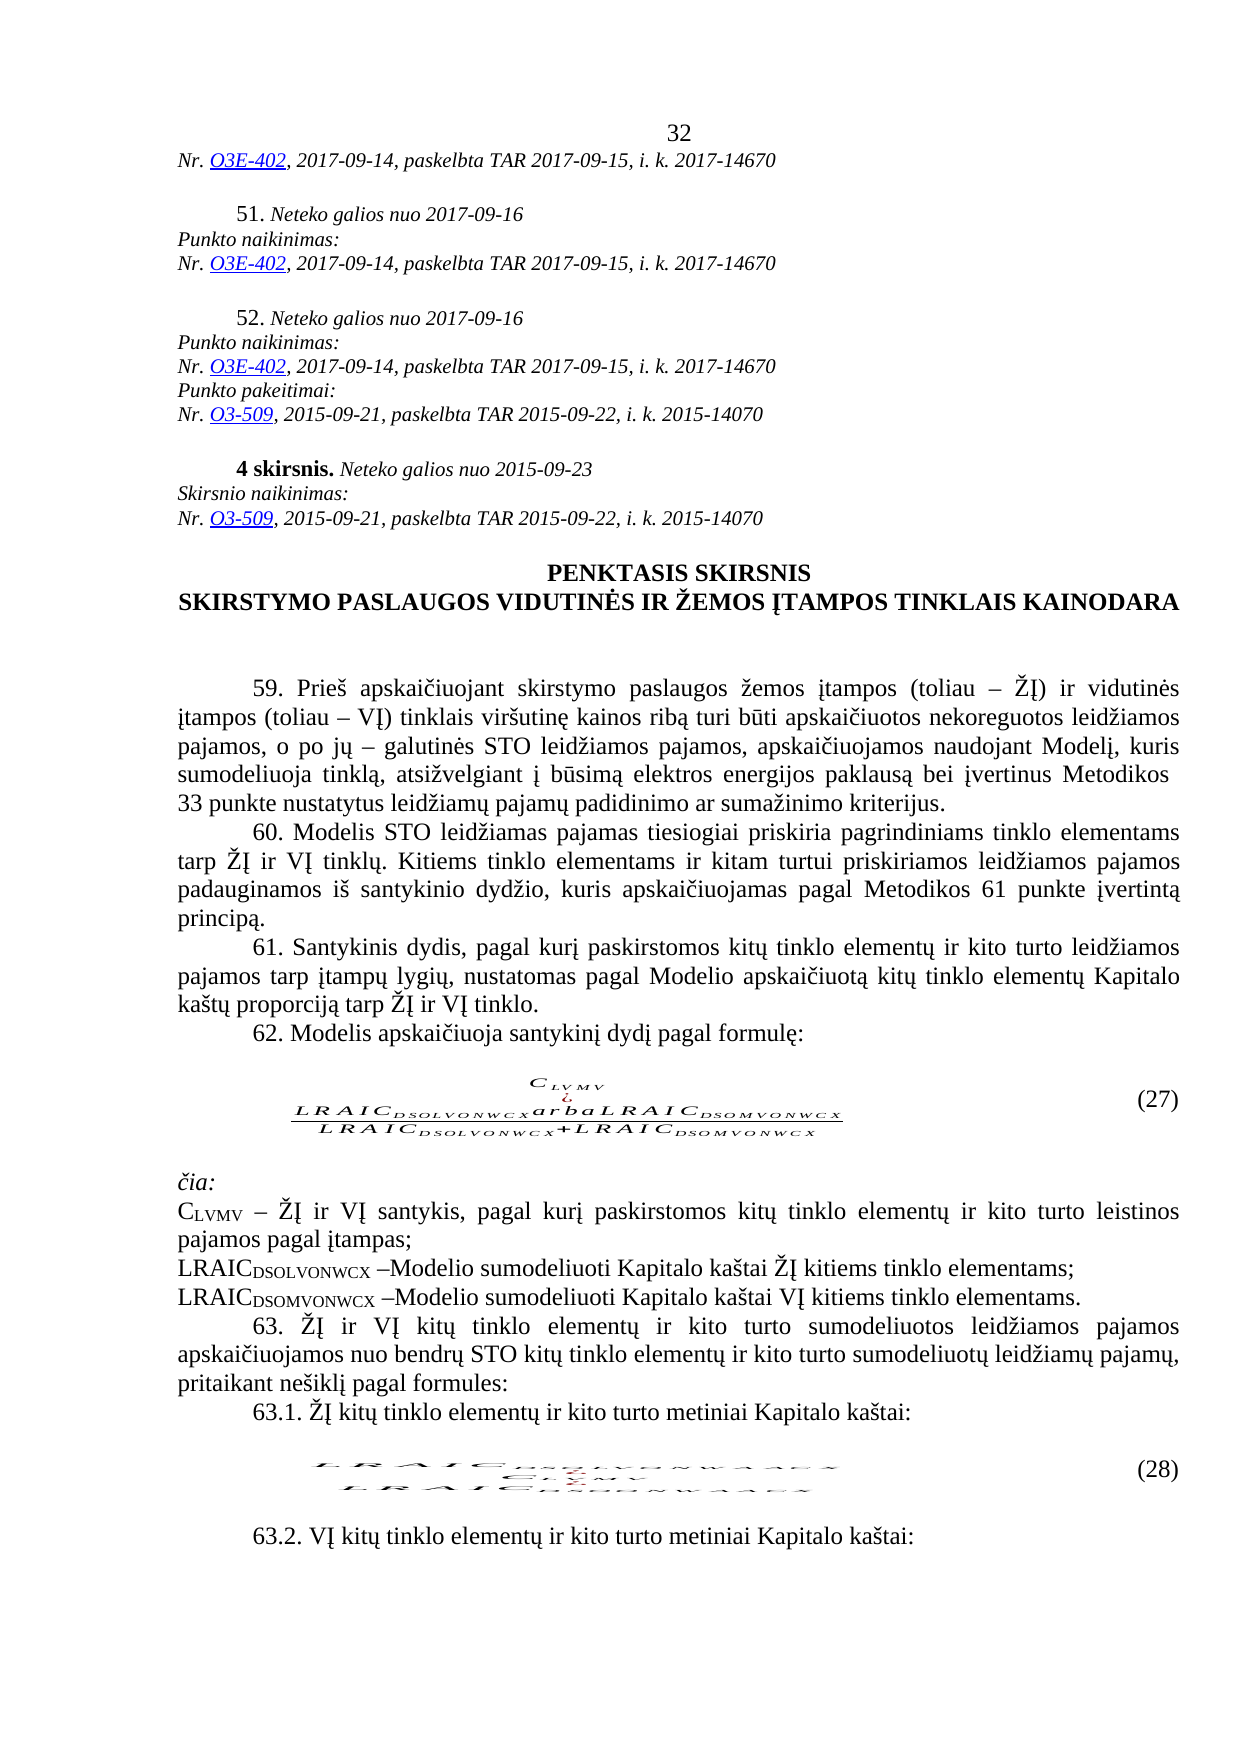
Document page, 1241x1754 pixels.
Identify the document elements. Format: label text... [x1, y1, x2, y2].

text čia: [177, 1167, 1181, 1196]
text (28) [177, 1454, 1181, 1493]
text Nr. O3-509, 2015-09-21, paskelbta TAR 2015-09-22, i. k. 2015-14070 [177, 505, 1181, 529]
text 52. Neteko galios nuo 2017-09-16 [177, 304, 1181, 330]
text 63.1. ŽĮ kitų tinklo elementų ir kito turto metiniai Kapitalo kaštai: [177, 1397, 1181, 1426]
text PENKTASIS SKIRSNIS [177, 558, 1181, 587]
text 62. Modelis apskaičiuoja santykinį dydį pagal formulę: [177, 1018, 1181, 1047]
text 63.2. VĮ kitų tinklo elementų ir kito turto metiniai Kapitalo kaštai: [177, 1521, 1181, 1550]
text CLVMV – ŽĮ ir VĮ santykis, pagal kurį paskirstomos kitų tinklo elementų ir kito turto leistinos pajamos pagal įtampas; [177, 1196, 1181, 1253]
text 51. Neteko galios nuo 2017-09-16 [177, 200, 1181, 227]
text Punkto naikinimas: [177, 227, 1181, 251]
text Punkto pakeitimai: [177, 378, 1181, 402]
text Skirsnio naikinimas: [177, 481, 1181, 505]
text 63. ŽĮ ir VĮ kitų tinklo elementų ir kito turto sumodeliuotos leidžiamos pajamos apskaičiuojamos nuo bendrų STO kitų tinklo elementų ir kito turto sumodeliuotų leidžiamų pajamų, pritaikant nešiklį pagal formules: [177, 1311, 1181, 1397]
text 60. Modelis STO leidžiamas pajamas tiesiogiai priskiria pagrindiniams tinklo elementams tarp ŽĮ ir VĮ tinklų. Kitiems tinklo elementams ir kitam turtui priskiriamos leidžiamos pajamos padauginamos iš santykinio dydžio, kuris apskaičiuojamas pagal Metodikos 61 punkte įvertintą principą. [177, 817, 1181, 932]
text 59. Prieš apskaičiuojant skirstymo paslaugos žemos įtampos (toliau – ŽĮ) ir vidutinės įtampos (toliau – VĮ) tinklais viršutinę kainos ribą turi būti apskaičiuotos nekoreguotos leidžiamos pajamos, o po jų – galutinės STO leidžiamos pajamos, apskaičiuojamos naudojant Modelį, kuris sumodeliuoja tinklą, atsižvelgiant į būsimą elektros energijos paklausą bei įvertinus Metodikos 33 punkte nustatytus leidžiamų pajamų padidinimo ar sumažinimo kriterijus. [177, 673, 1181, 817]
text LRAICDSOLVONWCX –Modelio sumodeliuoti Kapitalo kaštai ŽĮ kitiems tinklo elementams; [177, 1253, 1181, 1282]
text Punkto naikinimas: [177, 330, 1181, 354]
text 4 skirsnis. Neteko galios nuo 2015-09-23 [177, 455, 1181, 481]
text Nr. O3E-402, 2017-09-14, paskelbta TAR 2017-09-15, i. k. 2017-14670 [177, 354, 1181, 378]
text Nr. O3E-402, 2017-09-14, paskelbta TAR 2017-09-15, i. k. 2017-14670 [177, 251, 1181, 275]
text Nr. O3-509, 2015-09-21, paskelbta TAR 2015-09-22, i. k. 2015-14070 [177, 402, 1181, 426]
text Nr. O3E-402, 2017-09-14, paskelbta TAR 2017-09-15, i. k. 2017-14670 [177, 148, 1181, 172]
text SKIRSTYMO PASLAUGOS VIDUTINĖS IR ŽEMOS ĮTAMPOS TINKLAIS KAINODARA [177, 587, 1181, 616]
text LRAICDSOMVONWCX –Modelio sumodeliuoti Kapitalo kaštai VĮ kitiems tinklo elementams. [177, 1282, 1181, 1311]
text (27) [177, 1076, 1181, 1138]
text 61. Santykinis dydis, pagal kurį paskirstomos kitų tinklo elementų ir kito turto leidžiamos pajamos tarp įtampų lygių, nustatomas pagal Modelio apskaičiuotą kitų tinklo elementų Kapitalo kaštų proporciją tarp ŽĮ ir VĮ tinklo. [177, 932, 1181, 1018]
